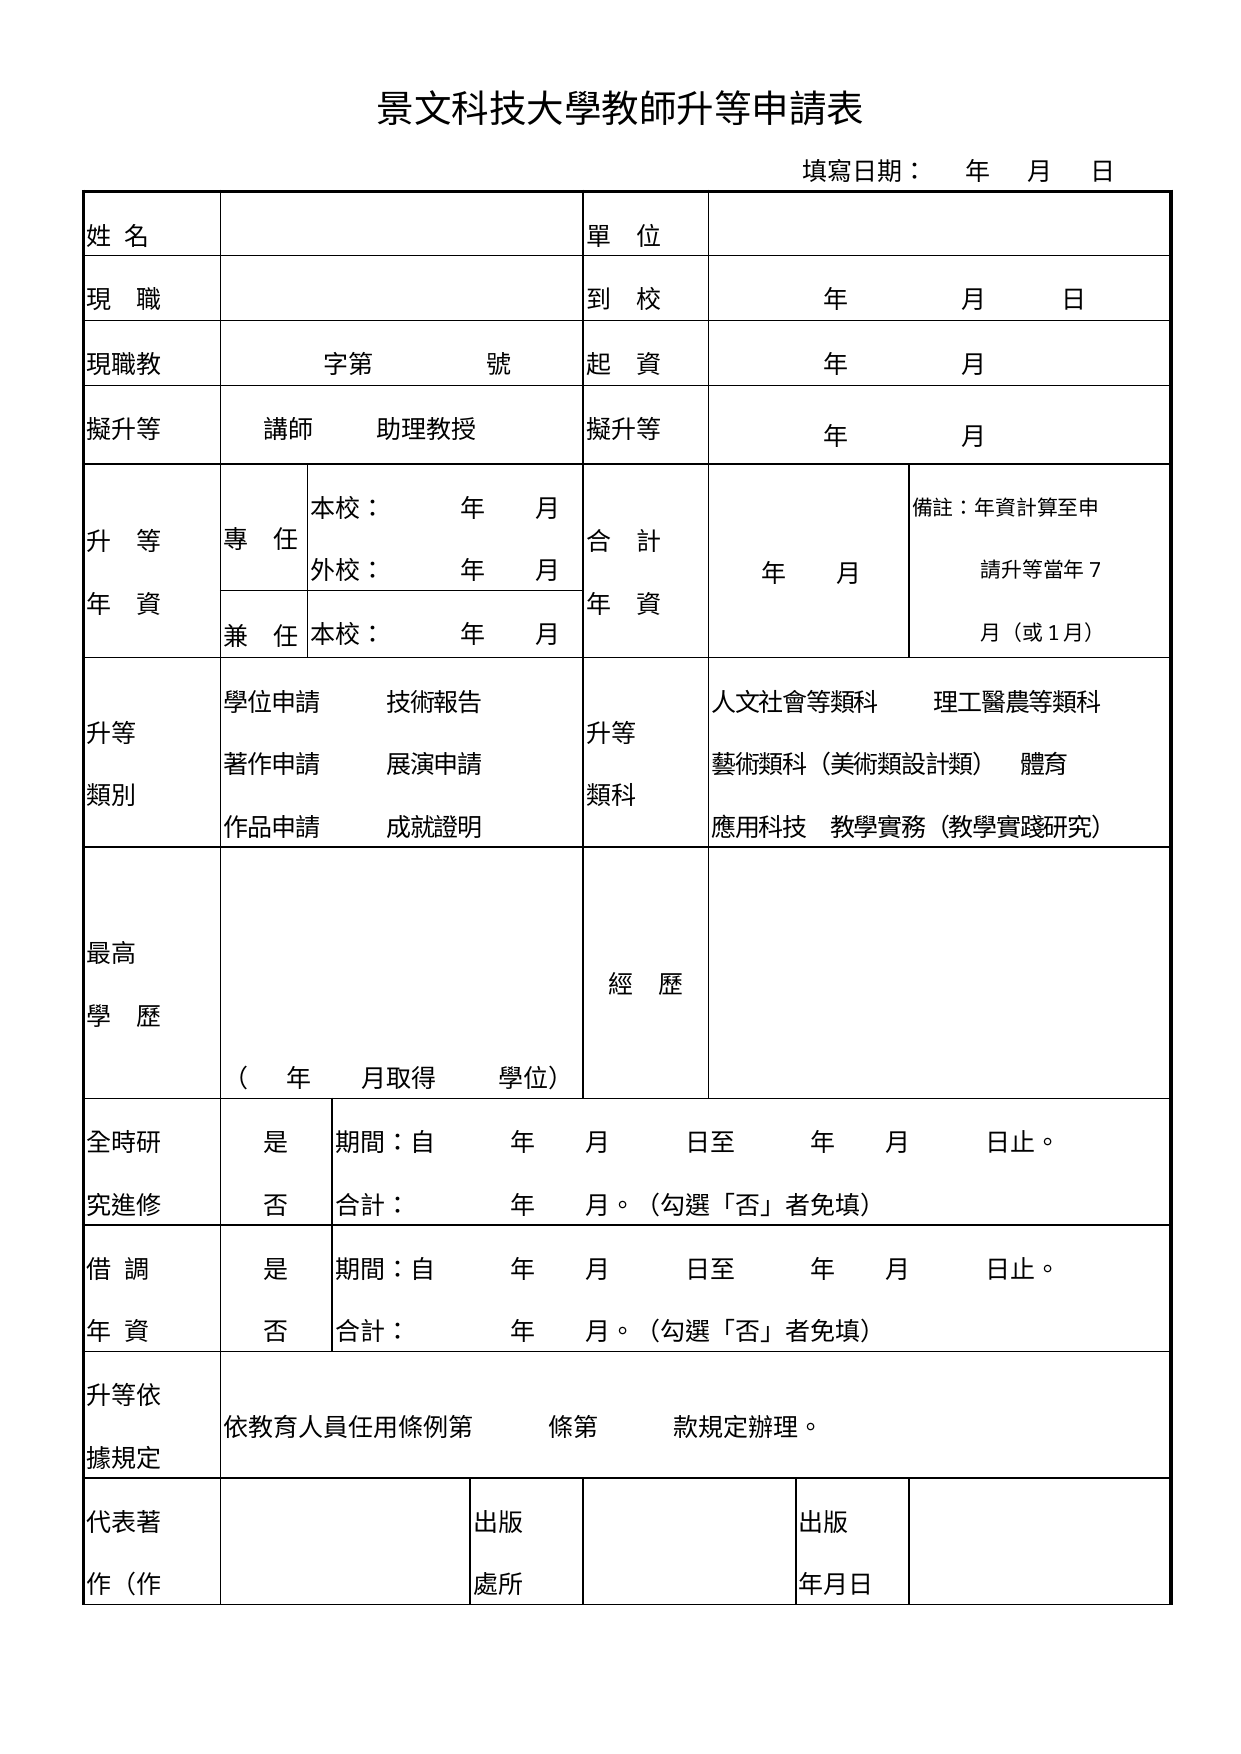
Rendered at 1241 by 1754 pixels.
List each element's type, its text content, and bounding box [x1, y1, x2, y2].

table_cell 升等 類科 [584, 658, 708, 846]
table_cell 本校： 年 月 外校： 年 月 [308, 591, 582, 657]
table_cell 人文社會等類科 理工醫農等類科 藝術類科（美術類設計類） 體育 應用科技 教學實務（教學實踐研究） [709, 658, 1169, 846]
text 填寫日期： 年 月 日 [118, 127, 1127, 189]
table_cell 經 歷 [584, 848, 708, 1097]
table_cell 現職教 師證書 [85, 321, 220, 384]
text 景文科技大學教師升等申請表 [118, 64, 1122, 127]
table_header [221, 193, 582, 254]
table_header 單 位 [584, 193, 708, 254]
table_cell 升 等 年 資 [85, 465, 220, 657]
table_cell 代表著 作（作 品）名稱 [85, 1479, 220, 1603]
table_cell [910, 1479, 1169, 1603]
table_cell 是 否 [221, 1099, 331, 1224]
table_header [709, 193, 1169, 254]
table_cell 起 資 年 月 [584, 321, 708, 384]
table_cell 全時研 究進修 [85, 1099, 220, 1224]
table_cell 講師 助理教授 副教授 教授 [221, 386, 582, 463]
table_cell 專 任 [221, 465, 307, 589]
table_cell 本校： 年 月 外校： 年 月 [308, 465, 582, 589]
table_cell 依教育人員任用條例第 條第 款規定辦理。 [221, 1352, 1169, 1477]
table_cell 合 計 年 資 [584, 465, 708, 657]
table_cell 出版 處所 [471, 1479, 582, 1603]
table_cell 是 否 [221, 1226, 331, 1351]
table_cell [584, 1479, 795, 1603]
table_cell [221, 256, 582, 319]
table_header 姓 名 [85, 193, 220, 254]
table_cell 期間：自 年 月 日至 年 月 日止。 合計： 年 月。（勾選「否」者免填） [333, 1099, 1169, 1224]
table_cell 擬升等 日 期 [584, 386, 708, 463]
table_cell 年 月 日 [709, 256, 1169, 319]
table_cell 期間：自 年 月 日至 年 月 日止。 合計： 年 月。（勾選「否」者免填） [333, 1226, 1169, 1351]
table_cell 兼 任 [221, 591, 307, 657]
table_cell 現 職 職 稱 [85, 256, 220, 319]
table_cell [709, 848, 1169, 1097]
table_cell 學位申請 技術報告 著作申請 展演申請 作品申請 成就證明 [221, 658, 582, 846]
table_cell 年 月 [709, 321, 1169, 384]
table_cell 擬升等 職 級 [85, 386, 220, 463]
table_cell 到 校 日 期 [584, 256, 708, 319]
table_cell 最高 學 歷 [85, 848, 220, 1097]
table_cell 字第 號 [221, 321, 582, 384]
table_cell 升等依 據規定 [85, 1352, 220, 1477]
table_cell 年 月 [709, 465, 908, 657]
table_cell [221, 1479, 469, 1603]
table_cell 升等 類別 [85, 658, 220, 846]
table_cell 出版 年月日 [797, 1479, 908, 1603]
table_cell 借 調 年 資 [85, 1226, 220, 1351]
table_cell （ 年 月取得 學位） [221, 848, 582, 1097]
table_cell 年 月 [709, 386, 1169, 463]
table_cell 備註：年資計算至申 請升等當年7 月（或1月） 底止，兼任教 師年資折半計 算。 [910, 465, 1169, 657]
